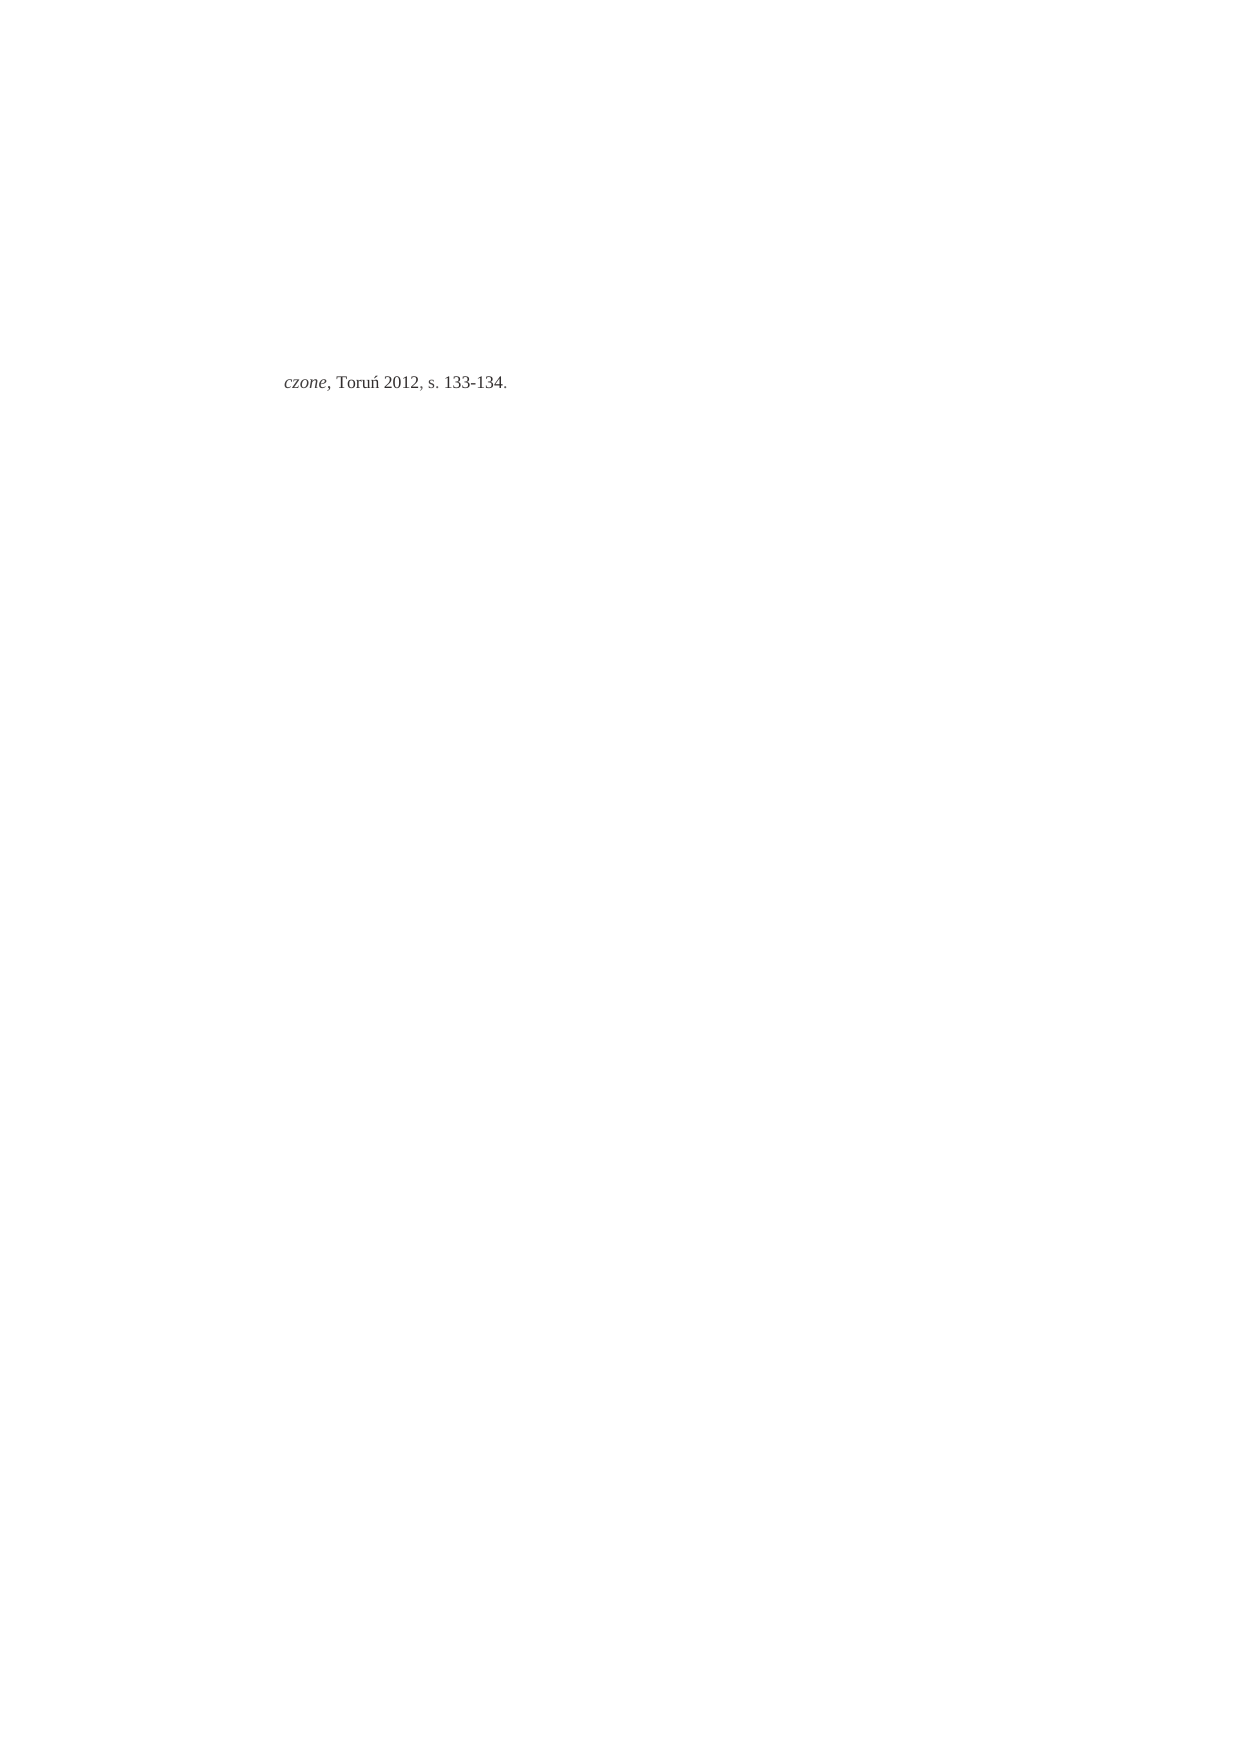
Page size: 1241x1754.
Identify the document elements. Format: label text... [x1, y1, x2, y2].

list czone, Toruń 2012, s. 133-134. [284, 373, 959, 392]
